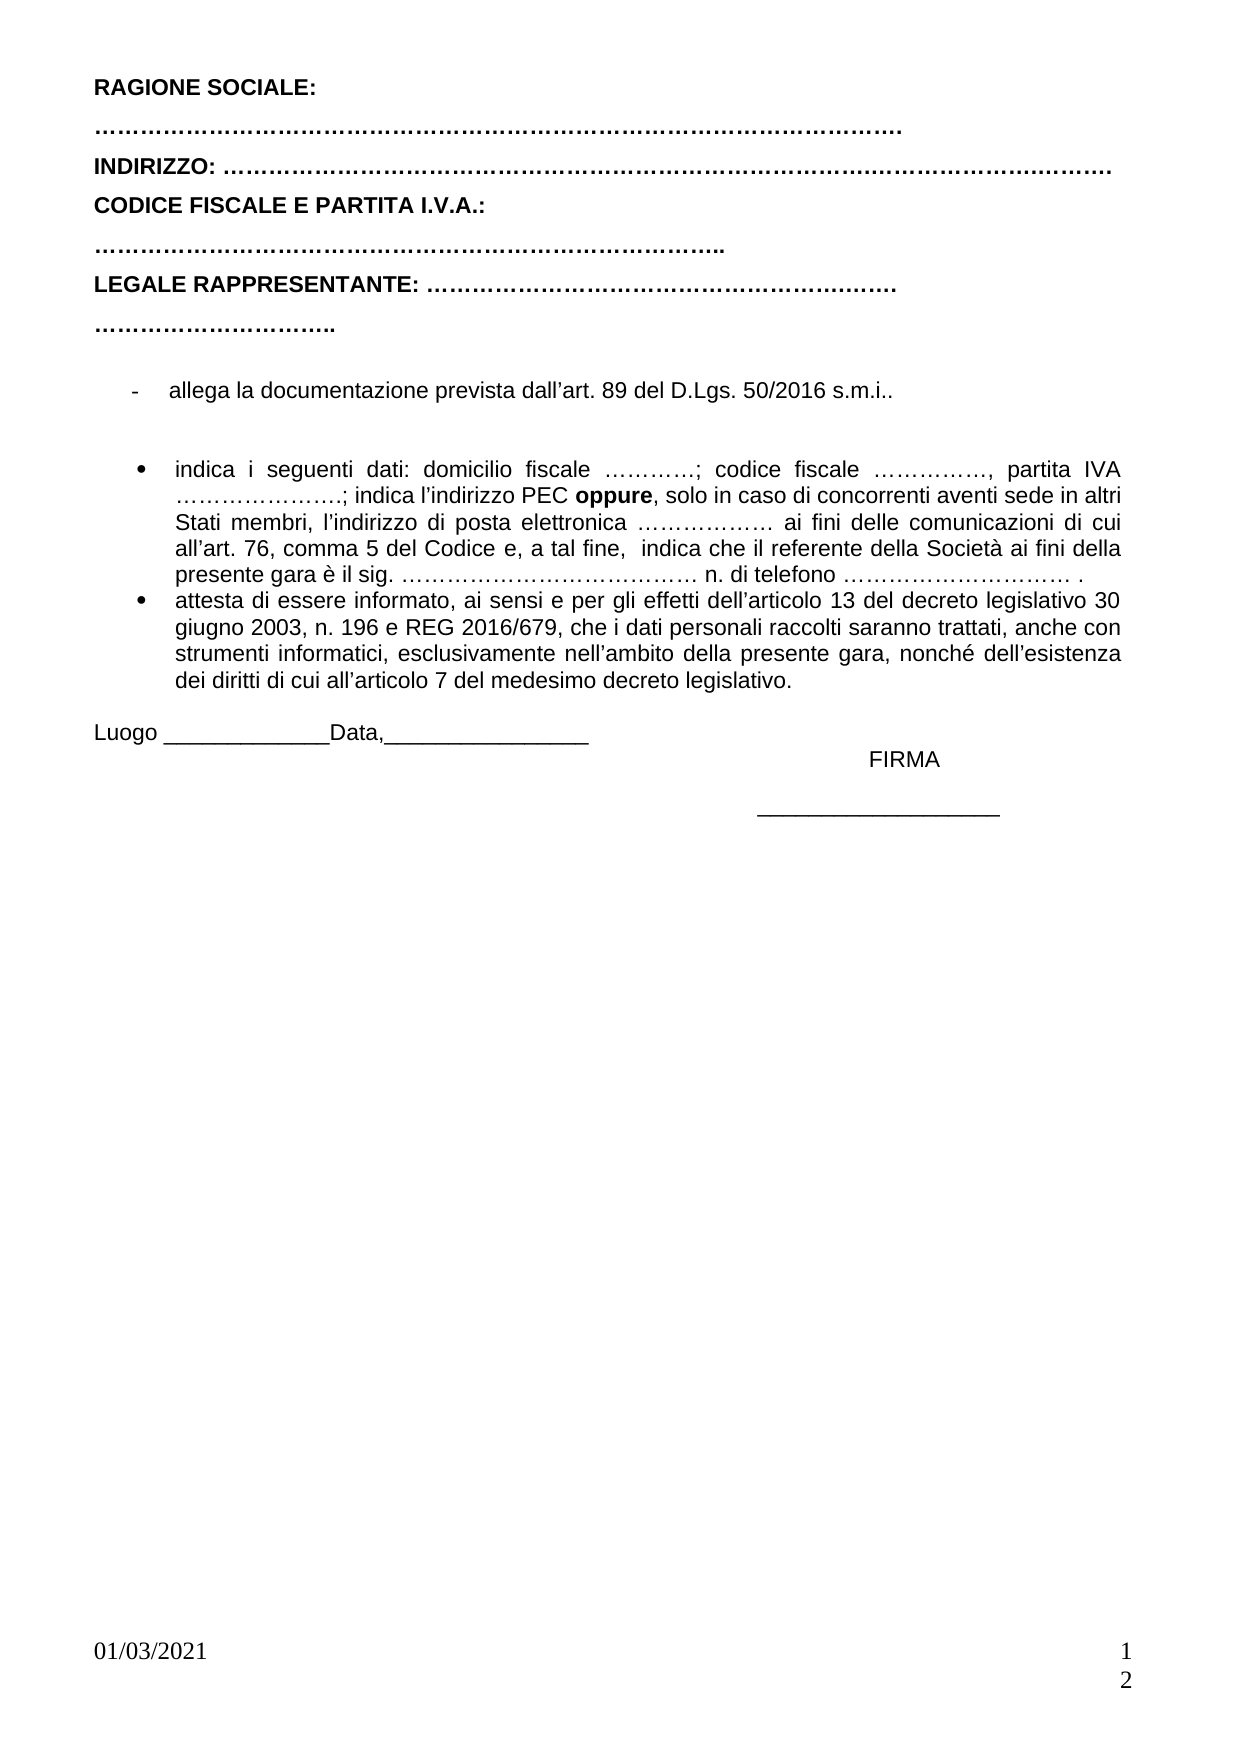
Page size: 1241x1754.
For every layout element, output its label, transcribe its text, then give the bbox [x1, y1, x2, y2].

text CODICE FISCALE E PARTITA I.V.A.: ……………………………………………………………………….. [94, 192, 1122, 258]
text Luogo _____________Data,________________ [94, 719, 1122, 746]
text RAGIONE SOCIALE: ……………………………………………………………………………………………. [94, 74, 1122, 140]
text INDIRIZZO: ………………………………………………………………………….………………….………. [94, 153, 1122, 179]
text FIRMA [131, 746, 1122, 772]
list indica i seguenti dati: domicilio fiscale …………; codice fiscale ……………, partita IVA ………………….; indica l’indirizzo PEC oppure, solo in caso di concorrenti aventi sede in altri Stati membri, l’indirizzo di posta elettronica ……………… ai fini delle comunicazioni di cui all’art. 76, comma 5 del Codice e, a tal fine, indica che il referente della Società ai fini della presente gara è il sig. ………………………………… n. di telefono ………………………… . [137, 456, 1122, 587]
list allega la documentazione prevista dall’art. 89 del D.Lgs. 50/2016 s.m.i.. [131, 377, 1122, 403]
text ___________________ [684, 791, 1122, 817]
text LEGALE RAPPRESENTANTE: ……………………………………………….…….………………………….. [94, 271, 1122, 337]
list attesta di essere informato, ai sensi e per gli effetti dell’articolo 13 del decreto legislativo 30 giugno 2003, n. 196 e REG 2016/679, che i dati personali raccolti saranno trattati, anche con strumenti informatici, esclusivamente nell’ambito della presente gara, nonché dell’esistenza dei diritti di cui all’articolo 7 del medesimo decreto legislativo. [137, 587, 1122, 693]
